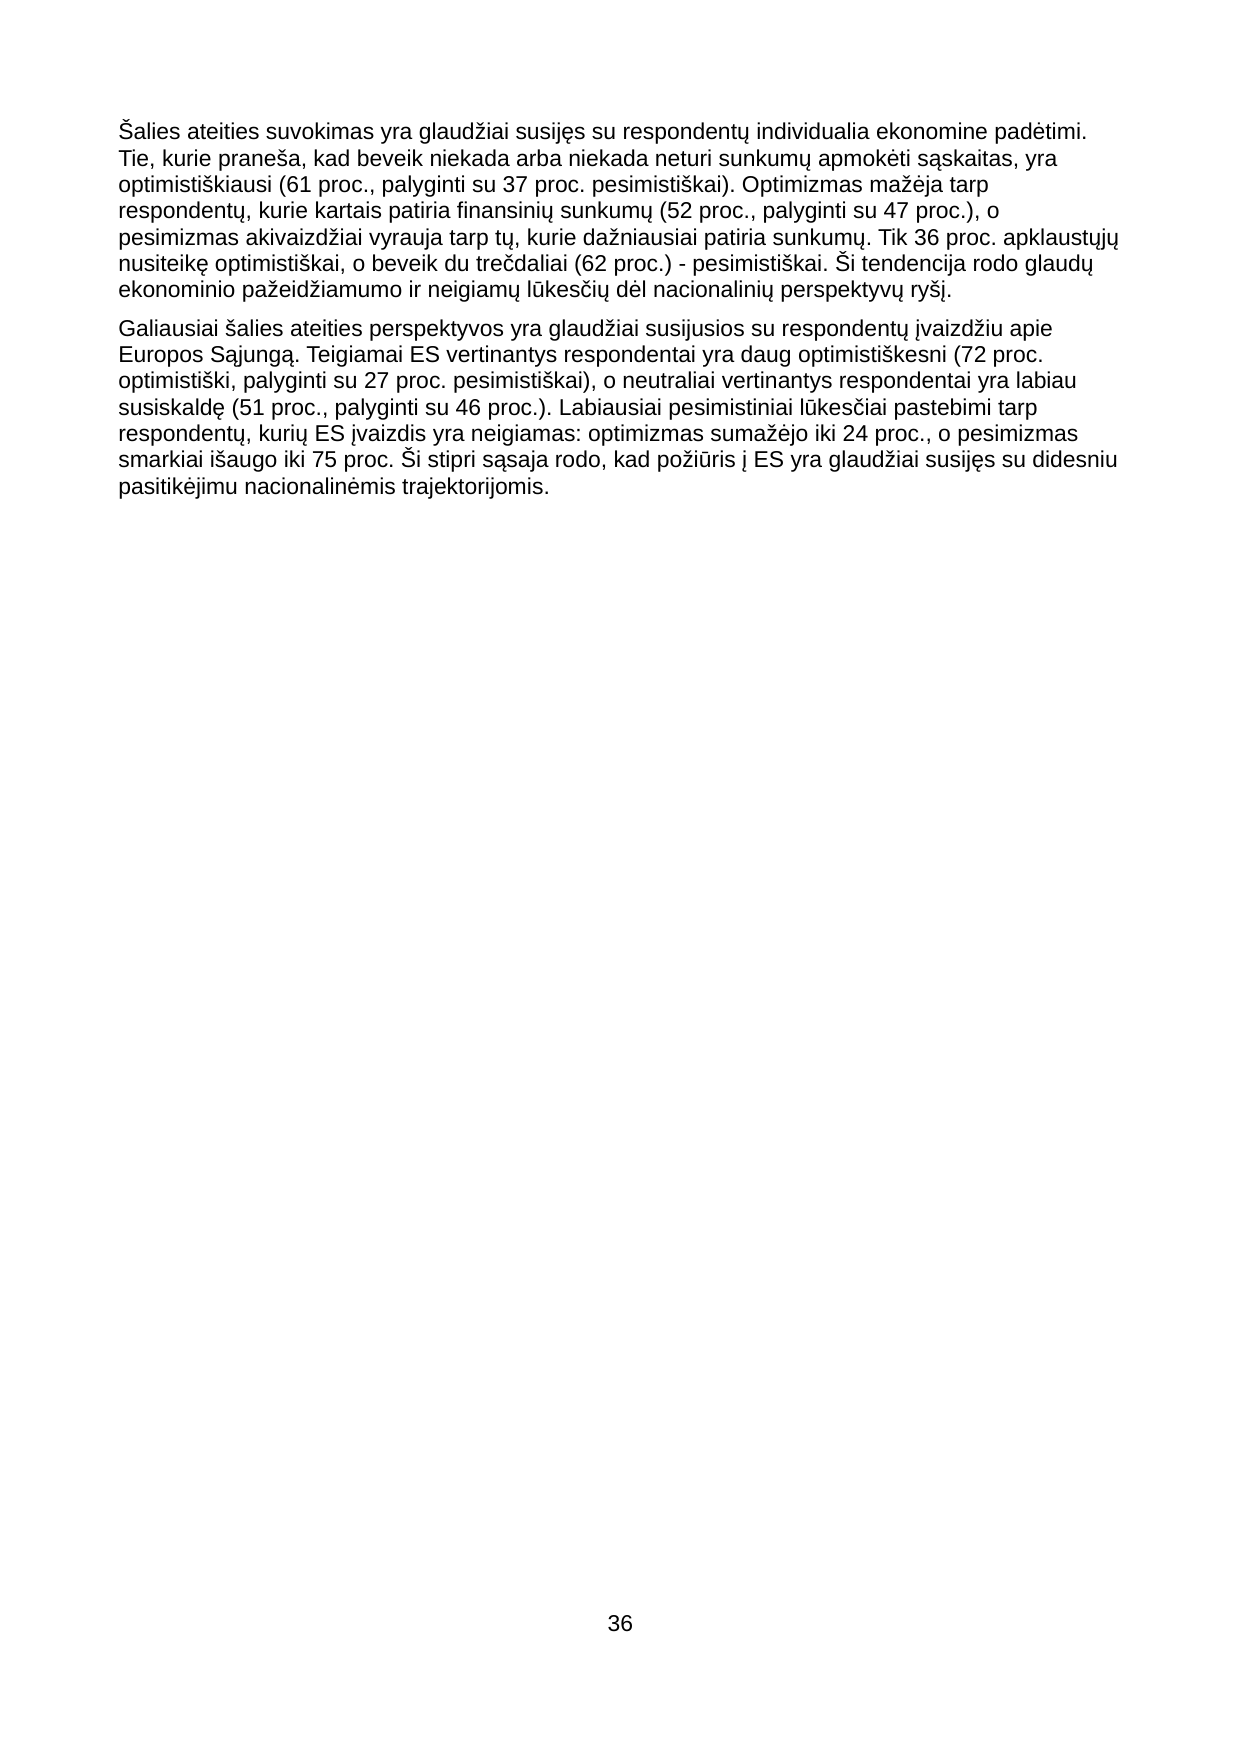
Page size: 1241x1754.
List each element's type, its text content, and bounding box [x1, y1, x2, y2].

text Galiausiai šalies ateities perspektyvos yra glaudžiai susijusios su respondentų įvaizdžiu apie Europos Sąjungą. Teigiamai ES vertinantys respondentai yra daug optimistiškesni (72 proc. optimistiški, palyginti su 27 proc. pesimistiškai), o neutraliai vertinantys respondentai yra labiau susiskaldę (51 proc., palyginti su 46 proc.). Labiausiai pesimistiniai lūkesčiai pastebimi tarp respondentų, kurių ES įvaizdis yra neigiamas: optimizmas sumažėjo iki 24 proc., o pesimizmas smarkiai išaugo iki 75 proc. Ši stipri sąsaja rodo, kad požiūris į ES yra glaudžiai susijęs su didesniu pasitikėjimu nacionalinėmis trajektorijomis. [118, 314, 1122, 499]
text Šalies ateities suvokimas yra glaudžiai susijęs su respondentų individualia ekonomine padėtimi. Tie, kurie praneša, kad beveik niekada arba niekada neturi sunkumų apmokėti sąskaitas, yra optimistiškiausi (61 proc., palyginti su 37 proc. pesimistiškai). Optimizmas mažėja tarp respondentų, kurie kartais patiria finansinių sunkumų (52 proc., palyginti su 47 proc.), o pesimizmas akivaizdžiai vyrauja tarp tų, kurie dažniausiai patiria sunkumų. Tik 36 proc. apklaustųjų nusiteikę optimistiškai, o beveik du trečdaliai (62 proc.) - pesimistiškai. Ši tendencija rodo glaudų ekonominio pažeidžiamumo ir neigiamų lūkesčių dėl nacionalinių perspektyvų ryšį. [118, 118, 1122, 303]
